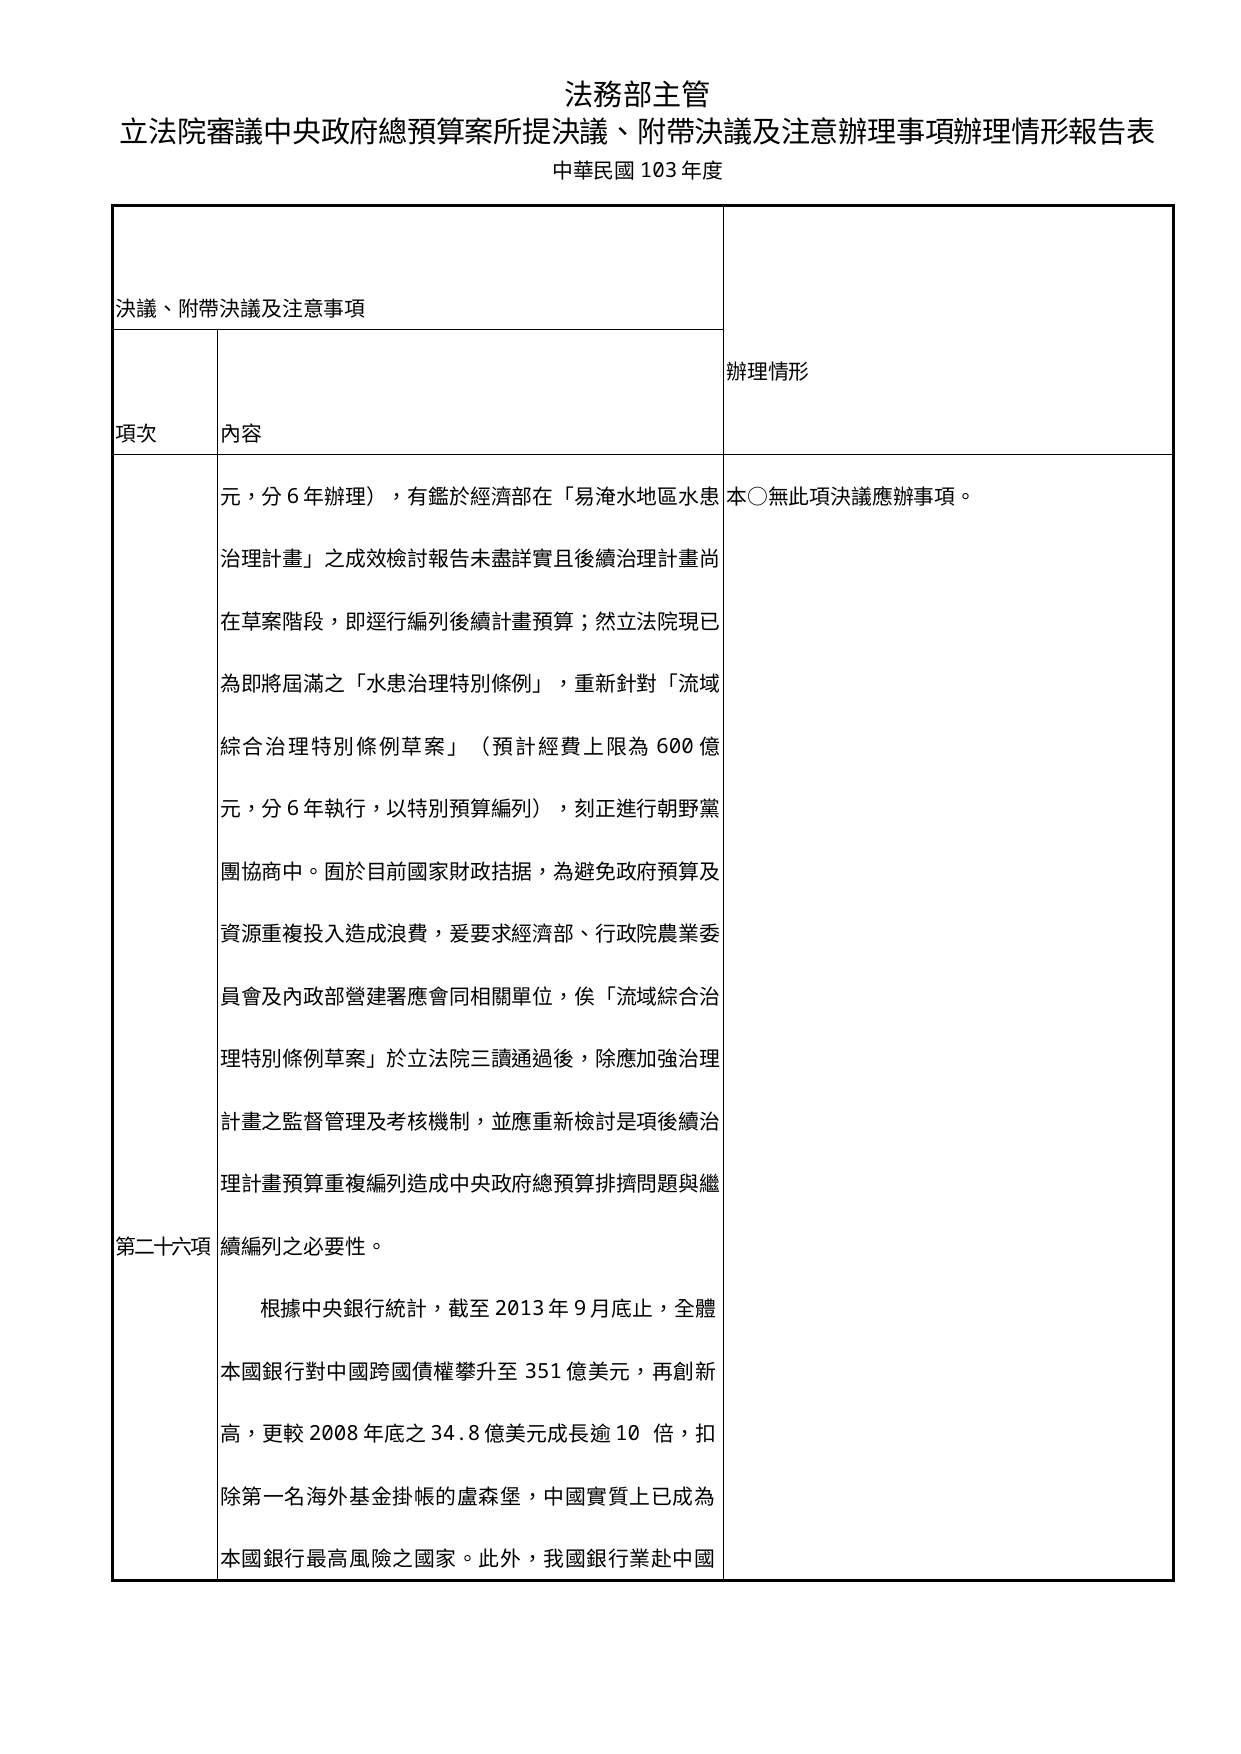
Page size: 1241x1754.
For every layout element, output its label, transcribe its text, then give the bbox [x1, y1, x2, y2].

table_header 辦理情形 [724, 207, 1172, 453]
table_cell 第二項 第三項 第四項 第五項 第六項 第七項 第八項 第九項 第十項 第十一項 第十二項 第十三項 第十四項 第十五項 第十六項 第十七項 第十八項 第十九項 第二十項 第二十一項 第二十二項 第二十三項 第二十四項 第二十五項 第二十六項 第二十七項 第二十八項 第二十九項 第三十項 第三十一項 第三十二項 第二十三項 第二十五項 第一項 第二項 第三項 第四項 第一項 第二項 第三項 第四項 第五項 第六項 第七項 第八項 第九項 第十項 第十一項 第十二項 第十三項 第十四項 第十五項 第十六項 第十七項 第十八項 第十九項 第二十項 第二十一項 第二十二項 第二十三項 第二十四項 第二十五項 第二十六項 第二十七項 第二十八項 第二十九項 第一項 第一項 第二項 第三項 第四項 第五項 第六項 第七項 第一項 第二項 第三項 第四項 第五項 第六項 第七項 第八項 第九項 第十項 第十一項 第十二項 第十三項 第一項 第一項 第二項 第三項 第四項 第五項 第六項 第七項 第一項 第一項 第一項 第二項 [114, 455, 217, 1578]
table_cell 項次 [114, 330, 217, 453]
table_cell 內容 [218, 330, 723, 453]
table_header 決議、附帶決議及注意事項 [114, 207, 723, 328]
table_cell 已遵照辦理。 有關103年度本○編列「車輛養護費」及「辦公器具養護費」已遵照刪減5%，其餘事項配合行政院所定及依照相關法令規定辦理。 例一：編有大陸地區旅費之機關 已遵照辦理。 例二：未編大陸地區旅費之機關 本○無此項決議應辦事項。 已遵照辦理。 本○無此項決議應辦事項。 本○無此項決議應辦事項。 例一：本部 1.依「法務部及所屬各機關職員申請公餘進修費用補助要點」第3點規定，所稱公餘進修，係指本部及所屬各機關編制內職員利用非上班時間至國內政府立案之專科以上學校攻讀與業務有關之學位或修習與業務有關之學科；第4點規定，核定公餘進修者，得就實際支付之學費、學分費或雜費及其他必要費用申請補助，每學期每人最高補助新臺幣2萬元，本部及所屬各機關得視預算經費狀況減少補助額度。準此，本部及所屬各機關僅就現職人員公餘時間與業務相關之進修核予補助。 2.茲以近年來國家財務狀況緊縮，本部預算經費逐年遭刪減，為使有限經費能發揮更大實施效益，爰自104年度起本部職員公餘進修費用補助最高額度，將由上開2萬元調減為1萬元。至本部所屬各機關亦已配合預算經費狀況減少補助額度，金額從數千元至2萬元不等。 例二：本部以外之其他機關 1.依「法務部及所屬各機關職員申請公餘進修費用補助要點」第3點規定，所稱公餘進修，係指本部及所屬各機關編制內職員利用非上班時間至國內政府立案之專科以上學校攻讀與業務有關之學位或修習與業務有關之學科；第4點規定，核定公餘進修者，得就實際支付之學費、學分費或雜費及其他必要費用申請補助，每學期每人最高補助新臺幣2萬元，各機關得視預算經費狀況減少補助額度。準此，本○僅就現職人員公餘時間與業務相關之進修核予補助。 2.茲以近年來國家財務狀況緊縮，本○預算經費逐年遭刪減，為使有限經費能發揮更大實施效益，爰自104年度起本○已配合預算經費狀況減少補助額度。(如果有減少即寫2點，如未減少補助額度者第2點請刪除) 本○無此項決議應辦事項。 配合行政院所定及依照相關法令規定辦理。 例一：本部 有關本部補助各大專院校、民間團體辦理法治教育宣導活動，均採審定補助經費項目、定額補助之方式辦理，由申請補助機關依核定項目、金額統籌運用，並無決議所提之情形發生，另外，關於補助財團法人犯罪被害人保護協會、財團法人臺灣及福建更生保護會部分，因健保新制衍生之補充保費，本部同意該等財團法人於年度補助款下統籌支應。 例二：104年度有編列補助公益團體預算之機關 請參考本部撰擬內容，就貴機關未來可能之補助情況撰擬辦理情形。 例三：未編有相關補助款之機關 本○無此項決議應辦事項。 本○無此項決議應辦事項。 配合行政院所定及依照相關法令規定辦理。 本○無此項決議應辦事項。 本○無此項決議應辦事項。 遵照辦理。 本○無此項決議應辦事項。 本○無此項決議應辦事項。 本○無此項決議應辦事項。 本○無此項決議應辦事項。 本○無此項決議應辦事項。 本○無此項決議應辦事項。 本○無此項決議應辦事項。 本○無此項決議應辦事項。 本○無此項決議應辦事項。 例一：本部 本部業於103年4月14日分別以法保決字第10305505560號函、10305505790號函通知財團法人福建更生保護會、犯罪被害人保護協會依決議事項辦理。 例二：其他機關 本○無此項決議應辦事項。 例一：本部 相關資訊本部已公告於法務部全球資訊網/法務部簡介/重要措施/保護司/財團法人資訊專區。 例二：其他機關 本○無此項決議應辦事項。 例一：本部 遵照辦理。 例二：其他機關 本○無此項決議應辦事項。 例一：本部 本部業於103年4月14日分別以法保決字第10305505560號函、10305505790號函通知財團法人福建更生保護會、財團法人犯罪被害人保護協會依決議事項辦理。 例二：其他機關 本○無此項決議應辦事項。 例一：本部 本部業於103年4月14日分別以法保決字第10305505560號函、10305505790號函通知財團法人福建更生保護會、犯罪被害人保護協會依決議事項辦理。 例二：其他機關 本○無此項決議應辦事項。 例一：本部 有關第5會期立法院司法及法制委員會會議通過本部主管之臨時提案，其辦理情形本部業已彙整完竣，俟立法院排定日程後，即可向該院該委員會進行報告。 例二：其他機關 本○配合辦理。 本○無此項決議應辦事項。 已遵照辦理。 配合辦理。 有關建立認罪協商金公開資訊制度之辦理情形，本部已於103年8月4日以法檢字第10304535990號函報立法院在案。 本部前於102年5月28日以法秘字第10207506690號函請所屬機關檢討宿舍管理費計收標準並據以調整在案。 本部已就決議有關事項擬具書面報告，並於103年4月30日以法秘字第10307503630號函送立法院在案。 本部已於103年第2次檢察長會議中宣導租用宿舍之檢察機關，視預算情形及業務需要加強現有宿舍之修繕等措施，以增加自有宿舍供應量，減少宿舍租用數量。 本部已於103年2月27日以法會字第10309502280號函就以下3項決議有關事項，請立法院惠予安排報告日程，俟日程排定後，即可就決議有關事項，向該院司法及法制委員會進行報告。 本部已於103年2月27日以法會字第10309502283號函就決議有關事項，請立法院惠予安排報告日程，俟日程排定後，即可就決議有關事項，向該院司法及法制委員會進行報告。 本部已於103年2月27日以法會字第10309502281號函就決議有關事項，請立法院惠予安排報告日程，俟日程排定後，即可就決議有關事項，向該院司法及法制委員會進行報告。 本部已於103年2月27日以法會字第10309502282號函就決議有關事項，請立法院惠予安排報告日程，俟日程排定後，即可就決議有關事項，向該院司法及法制委員會進行報告。 本部已於103年2月27日以法會字第10309502287號函就決議有關事項，請立法院惠予安排報告日程，俟日程排定後，即可就決議有關事項，向該院司法及法制委員會進行報告。 本部已於103年2月27日以法會字第10309502285號函就決議有關事項，請立法院惠予安排報告日程，俟日程排定後，即可就決議有關事項，向該院司法及法制委員會進行報告。 本部已於103年2月27日以法會字第1030950228A號函就以下2項決議有關事項，請立法院惠予安排報告日程，俟日程排定後，即可就決議有關事項，向該院司法及法制委員會進行報告。 本部已於103年2月27日以法會字第10309502284號函就決議有關事項，請立法院惠予安排報告日程，俟日程排定後，即可就決議有關事項，向該院司法及法制委員會進行報告。 本部已於103年2月27日以法會字第10309502288號函就決議有關事項，請立法院惠予安排報告日程，俟日程排定後，即可就決議有關事項，向該院司法及法制委員會進行報告。 本部已於103年2月27日以法會字第10309502286號函就以下2項決議有關事項，請立法院惠予安排報告日程，俟日程排定後，即可就決議有關事項，向該院司法及法制委員會進行報告。 本部已於103年2月27日以法會字第10309502289號函就決議有關事項，請立法院惠予安排報告日程，俟日程排定後，即可就決議有關事項，向該院司法及法制委員會進行報告。 本部已就決議有關事項擬具書面報告，並於103年2月20日以法人字第10308504320號函送立法院在案。 遵照辦理。 關於中央之國家賠償預算編列方式，於國家賠償法修正草案第9條第2項，明文規定中央機關國家賠償責任準備金預算編列原則由中央二級以上機關自行編列。惟因中央一、二級各機關所執掌之業務性質不同，未必發生國家賠償責任，為避免使中央政府各機關編列國家賠償預算後因無賠償事件發生，造成預算編列及運用缺乏彈性，影響政府整體施政效能，爰於第二項但書規定，過去三年平均撥付賠償金額未逾新臺幣500萬元之中央一、二級機關，則例外由法務部統籌編列支應。該草案已於103年6月17日經行政院蔡政務委員召開會議審查完畢，並經行政院會議議決通過，函送立法院審議。 有關本部103年度編列派員赴南韓、新加坡考察個資法及相關專責機構運作實務預算乙案，刻正執行中，俟考察完竣，將依示提出出國報告送立法院司法及法制委員會。 本部已就決議有關事項擬具書面報告，並於103年3月17日以法外字第10306517140號函送立法院在案。 本項業經立法院103年5月20日程序委員會交付司法及法制委員會，俟排定日程後，即可向該院司法及法制委員會進行報告。 本部已就決議有關事項擬具書面報告，並於103年3月19日以法外字第10306516850號函送立法院在案。 本部已擬具「民法增訂分居制度之立法研議時程規劃表」，並於立法院第8屆第5會期本部業務報告中，向司法及法制委員會提出報告在案。 為使外界了解各機關為國家賠償及行使求償權之情形，本部業依立法院第8屆第4會期審議103年度中央政府總預算案之決議，將「全國政府機關(含中央機關)國家賠償實施概況統計表」、「中央機關國家賠償實施概況統計表」及「全國機關(含直轄市及各縣(市)政府)辦理國家賠償事件收結情形表」公開於本部全球資訊網/法治視窗/法律資源/國家賠償網頁，俾符合政府施政透明化要求。上開辦理情形，並於立法院第8屆第5會期本部業務報告中，向司法及法制委員會提出報告在案。 本部業於103年3月4日以法律字第10303500500號函復立法院尤委員美女、柯委員建銘、王委員惠美、吳委員宜臻，並副知司法及法制委員會。 有關數罪併罰定執行刑部分，監察院已於103年2月17日質問本部，本部並已於103年3月17日以法檢字第10304508080號函復該院略以，於定刑後重新計算是否符合假釋要件，係為確保受刑人之權益，如計算後不符合假釋要件，應註銷前案之假釋，才不會造成一個執行刑卻有二個假釋之現象。 本部已於103年2月27日以法會字第1030950228B號函就決議有關事項，請立法院惠予安排報告日程，俟日程排定後，即可就決議有關事項，向該院司法及法制委員會進行報告。 本部已於103年2月27日以法會字第1030950228C號函就決議有關事項，請立法院惠予安排報告日程，俟日程排定後，即可就決議有關事項，向該院司法及法制委員會進行報告。 本部已於103年2月27日以法會字第1030950228D號函就決議有關事項，請立法院惠予安排報告日程，俟日程排定後，即可就決議有關事項，向該院司法及法制委員會進行報告。 本部業於103年3月20日以法秘字第10307502600號函再次函知檢察機關照辦。 檢察官代表國家追訴犯罪，從無任何績效之問題與考量，辦案一切端視證據與法令，亦即所謂證據到那裡就辦到那裡。檢察署內部雖有辦案分數之統計，然該部分僅係統計、研考單位便於管考規範，與檢察業務並無直接相涉，以檢察官而言，在法官法通過後，早已不再有考績制度，是絕不會僅因個案是否會加分、減分而有濫行起訴、上訴之情，倘果有不當起訴或上訴，將有遭移付檢察官評鑑之可能，最重還會喪失檢察官之身分。 101年7月6日法官法施行後，檢察官已不適用公務人員考績法規定，而係依法官法第89條第1項準用第73條規定辦理檢察官職務評定，然無論考績或職務評定皆從未以起訴量為評量依據。 本部業於103年5月10日至19日派員赴日內瓦考察國家人權機構，並將「考察聯合國相關非政府組織如何協助各國政府及各國非政府組織完成及參與報告審查程序」之出國報告於103年7月16日以部人權字第10302517710號函送立法院在案。 本部已就決議有關事項研擬書面報告，並於103年4月1日以法律字第10303503790號函送立法院在案。 1.本部已擬具書面報告，並於103年2月19日以法保字第10305501540號函送立法院在案。 2.本部將遵照決議，審慎辦理各項反賄選宣導措施，以及廣泛結合社會資源與民間團體，共同推展反賄選宣導。 法務部已於103年2月27日以法會字第1030950228I號函就決議有關事項，請立法院惠予安排報告日程，俟日程排定後，即可就決議有關事項，向該院司法及法制委員會進行報告。 法務部已於103年2月27日以法會字第1030950228G號函就以下4項決議有關事項，請立法院惠予安排報告日程，俟日程排定後，即可就決議有關事項，向該院司法及法制委員會進行報告。 法務部已於103年2月27日以法會字第1030950228E號函就以下2項決議有關事項，請立法院惠予安排報告日程，俟日程排定後，即可就決議有關事項，向該院司法及法制委員會進行報告。 法務部已於103年2月27日以法會字第1030950228F號函就決議有關事項，請立法院惠予安排報告日程，俟日程排定後，即可就決議有關事項，向該院司法及法制委員會進行報告。 法務部已於103年2月27日以法會字第1030950228H號函就決議有關事項，請立法院惠予安排報告日程，俟日程排定後，即可就決議有關事項，向該院司法及法制委員會進行報告。 本○已就決議有關事項擬具書面報告，法務部並於103年7月9日以法廉字第10304017760號函送立法院在案。 法務部已於103年2月27日以法會字第1030950228J號函就決議有關事項，請立法院惠予安排報告日程，俟日程排定後，即可就決議有關事項，向該院司法及法制委員會進行報告。 法務部已於103年2月27日以法會字第1030950228K號函就決議有關事項，請立法院惠予安排報告日程，俟日程排定後，即可就決議有關事項，向該院司法及法制委員會進行報告。 法務部已於103年2月27日以法會字第1030950228L號函就決議有關事項，請立法院惠予安排報告日程，俟日程排定後，即可就決議有關事項，向該院司法及法制委員會進行報告。 法務部已於103年2月27日以法會字第1030950228M號函就以下2項決議有關事項，請立法院惠予安排報告日程，俟日程排定後，即可就決議有關事項，向該院司法及法制委員會進行報告。 法務部已於103年2月27日以法會字第1030950228N號函就以下2項決議有關事項，請立法院惠予安排報告日程，俟日程排定後，即可就決議有關事項，向該院司法及法制委員會進行報告。 法務部已於103年2月27日以法會字第1030950228P號函就決議有關事項，請立法院惠予安排報告日程，俟日程排定後，即可就決議有關事項，向該院司法及法制委員會進行報告。 法務部已於103年2月27日以法會字第1030950228Q號函就決議有關事項，請立法院惠予安排報告日程，俟日程排定後，即可就決議有關事項，向該院司法及法制委員會進行報告。 法務部已於103年2月27日以法會字第1030950228O號函就決議有關事項，請立法院惠予安排報告日程，俟日程排定後，即可就決議有關事項，向該院司法及法制委員會進行報告。 1.本○業於103年2月25日邀集各矯正機關代表，召開研商「假釋辦理及累進處遇適用疑義」會議，對現行假釋制度重新檢討並已務實審核假釋案件;另外役監遴選條件修正案，業奉總統103年6月18日公布，並自103年6月20日起生效實施。 2.本○已就假釋及外役監遴選制度擬具專案報告，法務部並於103年3月17日以法授矯字第10302001030號函送立法院在案。 3.另本項業經立法院103年5月20日程序委員會交付司法及法制委員會，俟排定日程後後，即可向該院司法及法制委員會進行報告。 遵照辦理。 本○規劃將於考察大陸矯正機關硬體設施及管理模式時，探視臺籍收容人5人以上。 1.軍事審判法修正實施後，國防部臺南監獄及北部地方軍事法院檢察署看守所於103年1月17日移撥本○，囿於有限之人力與經費，接收初期規劃採設置分監之方式運作，刻正就必要之整建及簡易修繕、環境維護等工作積極進行中（例如新建污水處理場、炊場及舍房修繕等），俾發揮最大效益。 2.為紓解矯正機關超額收容現象及為強化受刑人出監前之中間處遇，本○擬於104年1月1日規劃成立臺南第二監獄及八德外役監獄，經法務部於103年6月13日將本○規劃書陳報行政院審議，並經該院於103年8月6日核復審議意見在案，擬就審議意見補充說明後再行報核。 3.各項整修工程刻正趕辦中，將俟完工後，視時機依立法院決議邀請相關單位實地現場考察。 法務部已於103年2月27日以法會字第1030950228R號函就決議有關事項，請立法院惠予安排報告日程，俟日程排定後，即可就決議有關事項，向該院司法及法制委員會進行報告。 法務部已於103年2月27日以法會字第1030950228S號函就決議有關事項，請立法院惠予安排報告日程，俟日程排定後，即可就決議有關事項，向該院司法及法制委員會進行報告。 法務部已於103年2月27日以法會字第1030950228T號函就以下2項決議有關事項，請立法院惠予安排報告日程，俟日程排定後，即可就決議有關事項，向該院司法及法制委員會進行報告。 法務部已於103年2月27日以法會字第1030950228U號函就決議有關事項，請立法院惠予安排報告日程，俟日程排定後，即可就決議有關事項，向該院司法及法制委員會進行報告。 法務部已於103年2月27日以法會字第1030950228V號函就決議有關事項，請立法院惠予安排報告日程，俟日程排定後，即可就決議有關事項，向該院司法及法制委員會進行報告。 法務部已於103年2月27日以法會字第1030950228W號函就決議有關事項，請立法院惠予安排報告日程，俟日程排定後，即可就決議有關事項，向該院司法及法制委員會進行報告。 法務部已於103年2月27日以法會字第1030950228X號函就決議有關事項，請立法院惠予安排報告日程，俟日程排定後，即可就決議有關事項，向該院司法及法制委員會進行報告。 法務部已於103年2月27日以法會字第1030950228Y號函就決議有關事項，請立法院惠予安排報告日程，俟日程排定後，即可就決議有關事項，向該院司法及法制委員會進行報告。 法務部已於103年2月27日以法會字第1030950228Z號函就決議有關事項，請立法院惠予安排報告日程，俟日程排定後，即可就決議有關事項，向該院司法及法制委員會進行報告。 法務部已於103年2月27日以法會字第1030950228a號函就決議有關事項，請立法院惠予安排報告日程，俟日程排定後，即可就決議有關事項，向該院司法及法制委員會進行報告。 本部及臺灣高等法院檢察署 1.有關陳員歷年年終考績，業依公務人員考績法等相關規定重新檢討，其93至95年年終考績均改列為丙等，並經法務部檢察官人事審議委員會第25次會議審議通過，報送銓敘部銓敘審定在案。 2.另法務部已就檢察官職務評定制度擬具書面報告，並於103年2月20日以法人字第10308504320號函送立法院在案。 有關本○辦公大樓老舊狹小問題，經研議擬辦理辦公廳舍之遷建，並已研擬中長程個案計畫報部審核中。 1.本○業就決議有關事項擬具書面報告，法務部並於103年3月5日以法外字第10300524660號函送立法院在案。 2.另本項業經立法院103年5月20日程序委員會交付司法及法制委員會，俟排定日程後，即可向該院司法及法制委員會進行報告。 1.有關本○更換華為行動網卡之辦理情形，法務部已於103年3月3日以法檢字第10300036830號函報立法院在案。 2.另本項業經立法院103年5月20日程序委員會交付司法及法制委員會，俟排定日程後，即可向該院司法及法制委員會進行報告。 [724, 455, 1172, 1578]
